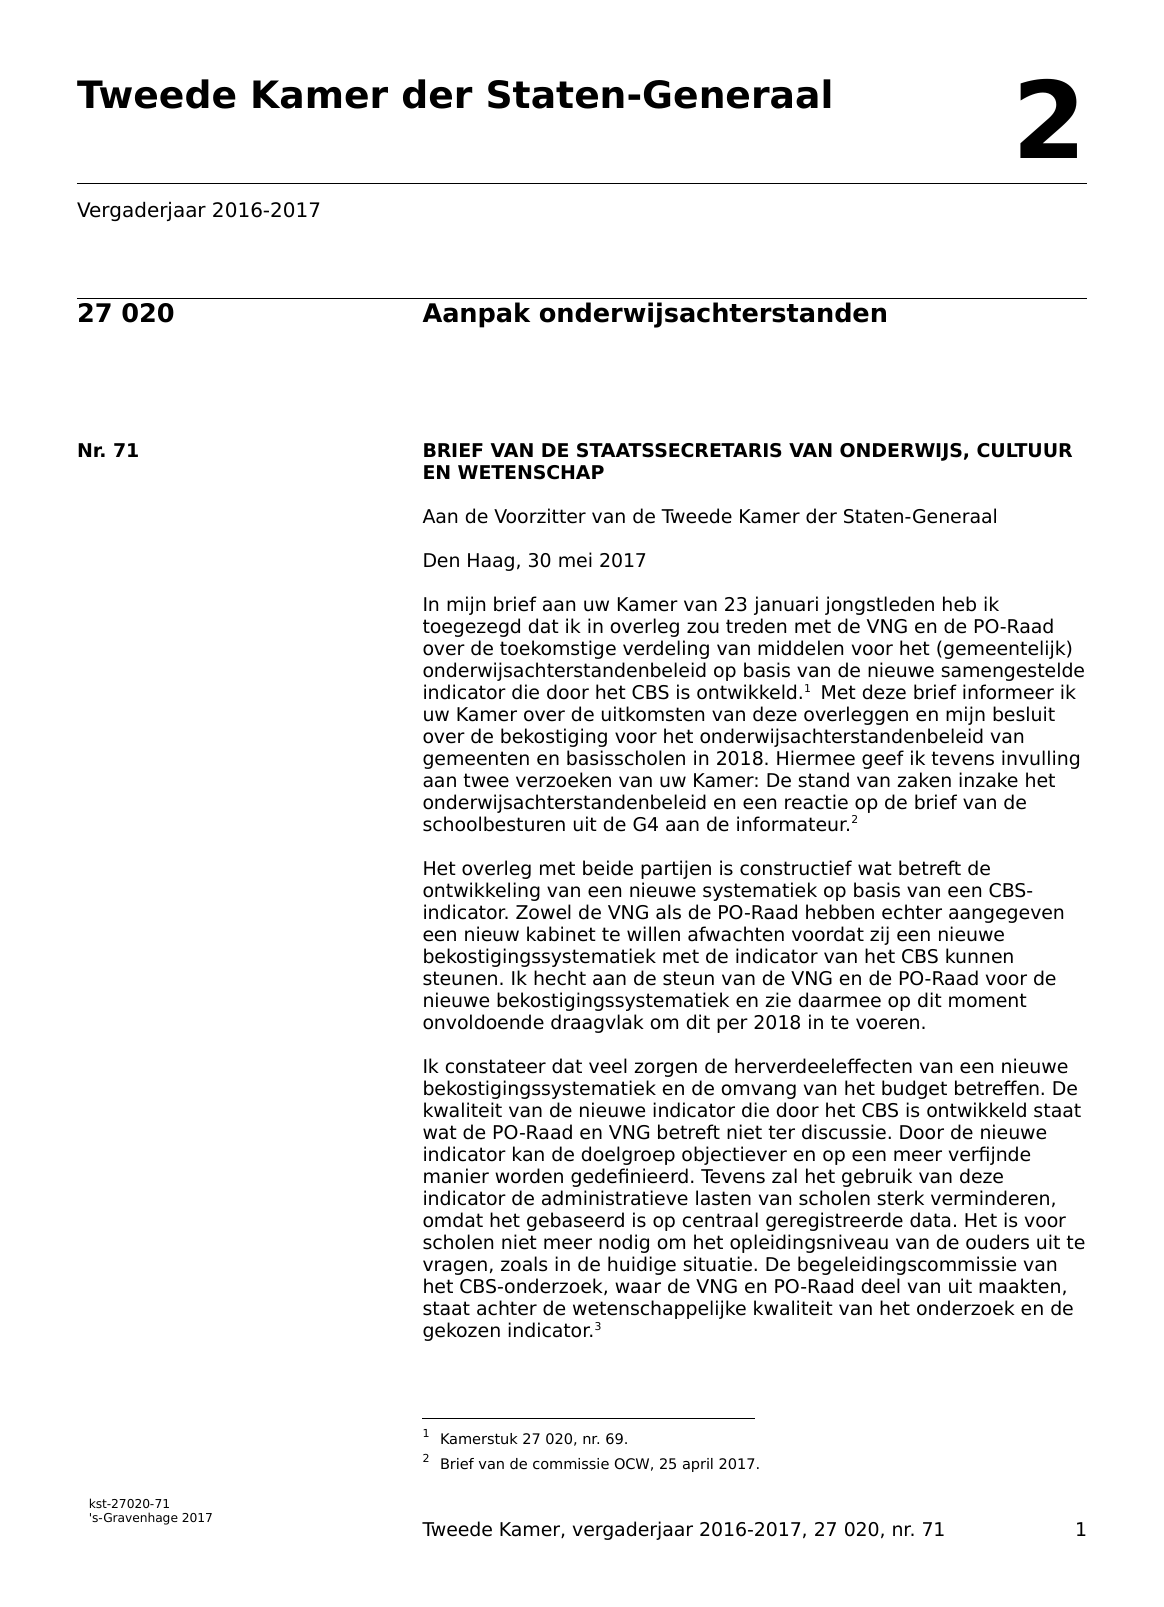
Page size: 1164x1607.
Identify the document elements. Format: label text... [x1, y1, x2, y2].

text Den Haag, 30 mei 2017 [422, 550, 1087, 572]
text In mijn brief aan uw Kamer van 23 januari jongstleden heb ik toegezegd dat ik in overleg zou treden met de VNG en de PO-Raad over de toekomstige verdeling van middelen voor het (gemeentelijk) onderwijsachterstandenbeleid op basis van de nieuwe samengestelde indicator die door het CBS is ontwikkeld. Met deze brief informeer ik uw Kamer over de uitkomsten van deze overleggen en mijn besluit over de bekostiging voor het onderwijsachterstandenbeleid van gemeenten en basisscholen in 2018. Hiermee geef ik tevens invulling aan twee verzoeken van uw Kamer: De stand van zaken inzake het onderwijsachterstandenbeleid en een reactie op de brief van de schoolbesturen uit de G4 aan de informateur. [422, 594, 1087, 836]
subtitle Nr. 71 BRIEF VAN DE STAATSSECRETARIS VAN ONDERWIJS, CULTUUR EN WETENSCHAP [77, 440, 1087, 484]
text Aan de Voorzitter van de Tweede Kamer der Staten-Generaal [422, 506, 1087, 528]
text Ik constateer dat veel zorgen de herverdeeleffecten van een nieuwe bekostigingssystematiek en de omvang van het budget betreffen. De kwaliteit van de nieuwe indicator die door het CBS is ontwikkeld staat wat de PO-Raad en VNG betreft niet ter discussie. Door de nieuwe indicator kan de doelgroep objectiever en op een meer verfijnde manier worden gedefinieerd. Tevens zal het gebruik van deze indicator de administratieve lasten van scholen sterk verminderen, omdat het gebaseerd is op centraal geregistreerde data. Het is voor scholen niet meer nodig om het opleidingsniveau van de ouders uit te vragen, zoals in de huidige situatie. De begeleidingscommissie van het CBS-onderzoek, waar de VNG en PO-Raad deel van uit maakten, staat achter de wetenschappelijke kwaliteit van het onderzoek en de gekozen indicator. [422, 1056, 1087, 1342]
table_header Tweede Kamer der Staten-Generaal [77, 59, 886, 183]
text Brief van de commissie OCW, 25 april 2017. [422, 1452, 1087, 1474]
text Kamerstuk 27 020, nr. 69. [422, 1427, 1087, 1449]
table_cell Vergaderjaar 2016-2017 [77, 184, 1087, 298]
subtitle 27 020 Aanpak onderwijsachterstanden [77, 299, 1087, 329]
text kst-27020-71 [88, 1497, 323, 1511]
text 's-Gravenhage 2017 [88, 1511, 323, 1525]
table_header 2 [886, 59, 1087, 183]
text Het overleg met beide partijen is constructief wat betreft de ontwikkeling van een nieuwe systematiek op basis van een CBS-indicator. Zowel de VNG als de PO-Raad hebben echter aangegeven een nieuw kabinet te willen afwachten voordat zij een nieuwe bekostigingssystematiek met de indicator van het CBS kunnen steunen. Ik hecht aan de steun van de VNG en de PO-Raad voor de nieuwe bekostigingssystematiek en zie daarmee op dit moment onvoldoende draagvlak om dit per 2018 in te voeren. [422, 858, 1087, 1034]
